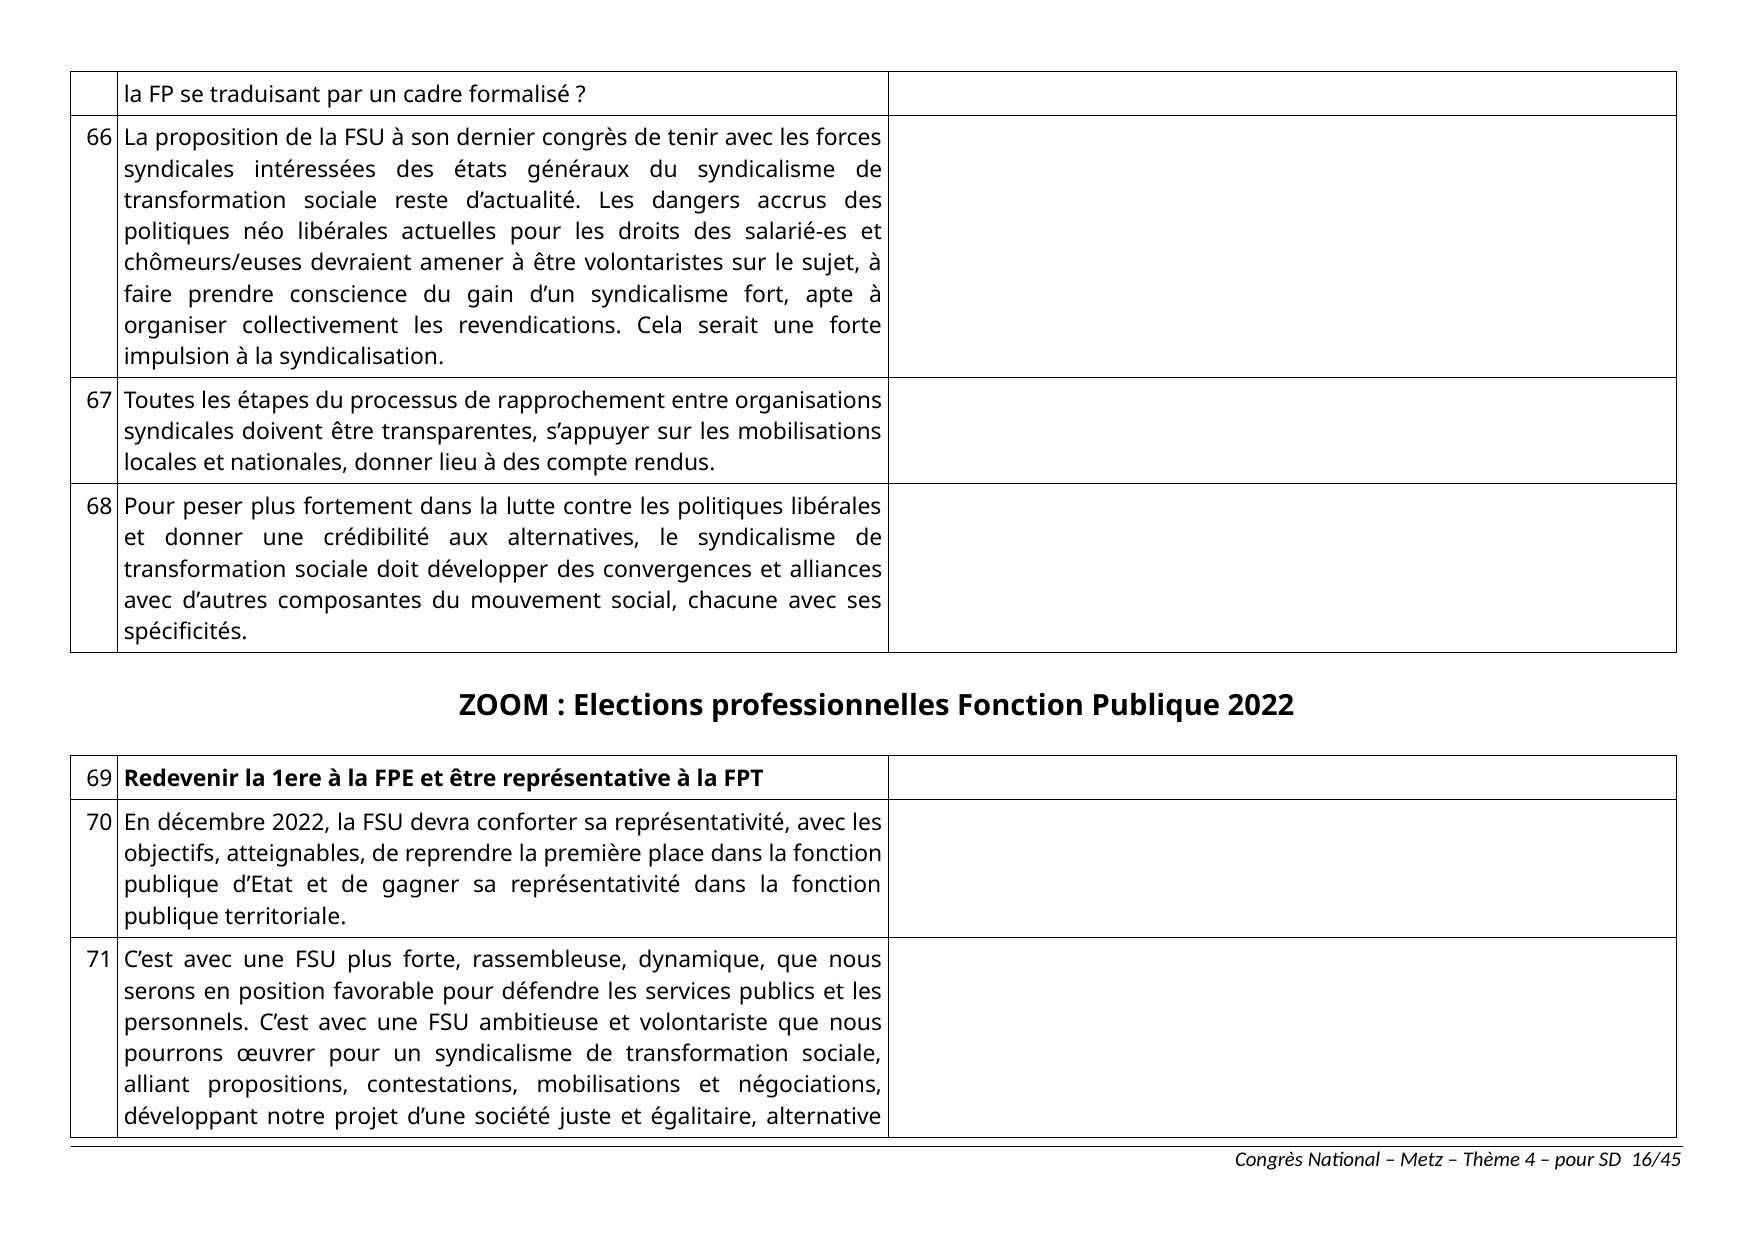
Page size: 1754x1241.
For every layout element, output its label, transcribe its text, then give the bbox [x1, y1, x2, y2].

table_header [889, 756, 1676, 799]
table_cell 67 [71, 378, 117, 483]
table_cell [889, 800, 1676, 937]
table_cell 71 [71, 938, 117, 1137]
text ZOOM : Elections professionnelles Fonction Publique 2022 [71, 684, 1683, 724]
table_cell Toutes les étapes du processus de rapprochement entre organisations syndicales doivent être transparentes, s’appuyer sur les mobilisations locales et nationales, donner lieu à des compte rendus. [118, 378, 888, 483]
table_cell [889, 72, 1676, 114]
table_cell En décembre 2022, la FSU devra conforter sa représentativité, avec les objectifs, atteignables, de reprendre la première place dans la fonction publique d’Etat et de gagner sa représentativité dans la fonction publique territoriale. [118, 800, 888, 937]
table_cell [889, 938, 1676, 1137]
table_cell La proposition de la FSU à son dernier congrès de tenir avec les forces syndicales intéressées des états généraux du syndicalisme de transformation sociale reste d’actualité. Les dangers accrus des politiques néo libérales actuelles pour les droits des salarié-es et chômeurs/euses devraient amener à être volontaristes sur le sujet, à faire prendre conscience du gain d’un syndicalisme fort, apte à organiser collectivement les revendications. Cela serait une forte impulsion à la syndicalisation. [118, 116, 888, 377]
table_cell 66 [71, 116, 117, 377]
table_cell 70 [71, 800, 117, 937]
table_header Redevenir la 1ere à la FPE et être représentative à la FPT [118, 756, 888, 799]
table_cell [71, 72, 117, 114]
table_cell [889, 116, 1676, 377]
table_cell C’est avec une FSU plus forte, rassembleuse, dynamique, que nous serons en position favorable pour défendre les services publics et les personnels. C’est avec une FSU ambitieuse et volontariste que nous pourrons œuvrer pour un syndicalisme de transformation sociale, alliant propositions, contestations, mobilisations et négociations, développant notre projet d’une société juste et égalitaire, alternative [118, 938, 888, 1137]
table_cell [889, 484, 1676, 652]
table_cell [889, 378, 1676, 483]
table_cell 68 [71, 484, 117, 652]
table_cell la FP se traduisant par un cadre formalisé ? [118, 72, 888, 114]
table_cell Pour peser plus fortement dans la lutte contre les politiques libérales et donner une crédibilité aux alternatives, le syndicalisme de transformation sociale doit développer des convergences et alliances avec d’autres composantes du mouvement social, chacune avec ses spécificités. [118, 484, 888, 652]
table_header 69 [71, 756, 117, 799]
